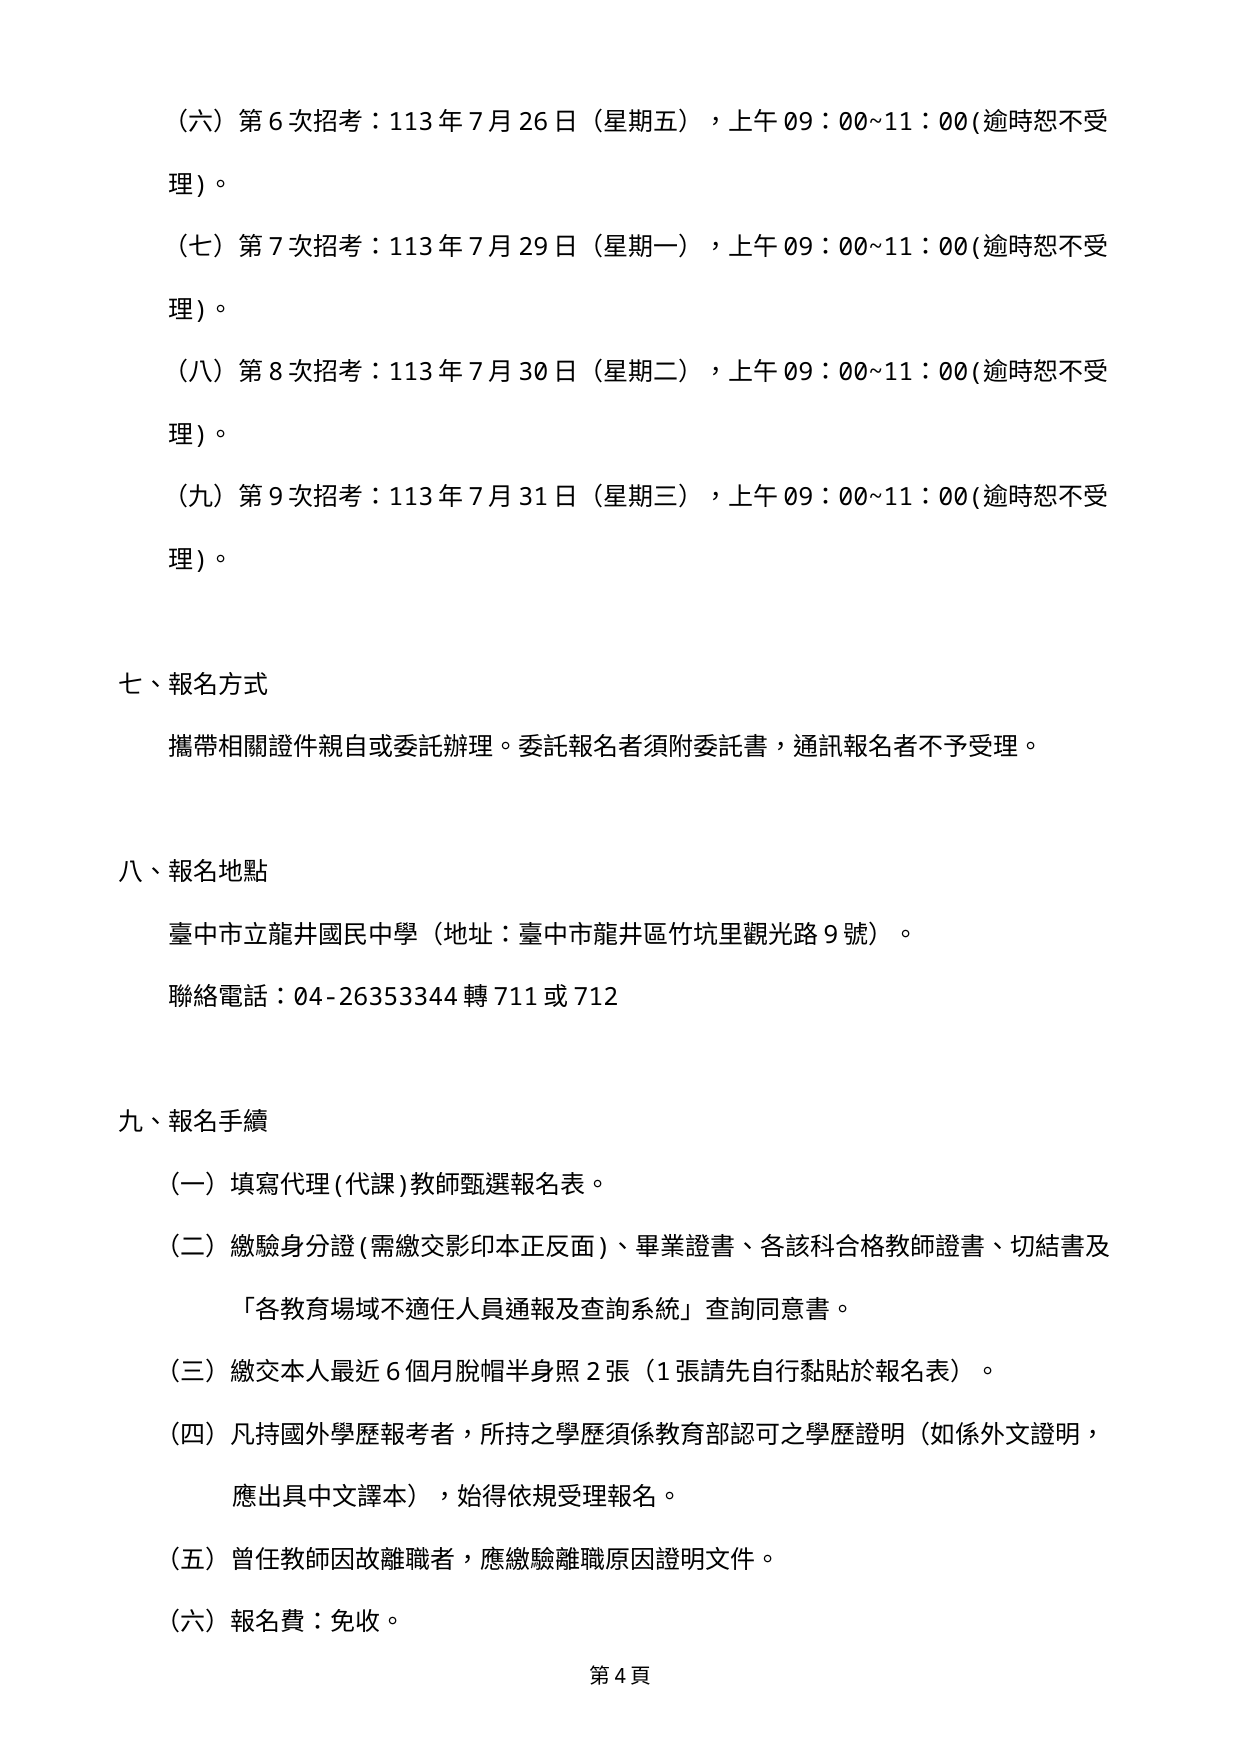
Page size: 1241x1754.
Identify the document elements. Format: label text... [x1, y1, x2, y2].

text 八、報名地點 臺中市立龍井國民中學（地址：臺中市龍井區竹坑里觀光路9號）。 [118, 828, 1122, 953]
text （九）第9次招考：113年7月31日（星期三），上午09：00~11：00(逾時恕不受理)。 [118, 453, 1122, 578]
text 九、報名手續 [118, 1078, 1122, 1141]
text 七、報名方式 攜帶相關證件親自或委託辦理。委託報名者須附委託書，通訊報名者不予受理。 [118, 641, 1122, 766]
text （六）報名費：免收。 [156, 1578, 1122, 1641]
text （六）第6次招考：113年7月26日（星期五），上午09：00~11：00(逾時恕不受理)。 [118, 78, 1122, 203]
text （五）曾任教師因故離職者，應繳驗離職原因證明文件。 [156, 1516, 1122, 1578]
text （八）第8次招考：113年7月30日（星期二），上午09：00~11：00(逾時恕不受理)。 [118, 328, 1122, 453]
text 聯絡電話：04-26353344轉711或712 [168, 953, 1122, 1016]
text （七）第7次招考：113年7月29日（星期一），上午09：00~11：00(逾時恕不受理)。 [118, 203, 1122, 328]
text （三）繳交本人最近6個月脫帽半身照2張（1張請先自行黏貼於報名表）。 [156, 1328, 1122, 1391]
text （四）凡持國外學歷報考者，所持之學歷須係教育部認可之學歷證明（如係外文證明，應出具中文譯本），始得依規受理報名。 [156, 1391, 1122, 1516]
text （一）填寫代理(代課)教師甄選報名表。 [118, 1141, 1122, 1203]
text （二）繳驗身分證(需繳交影印本正反面)、畢業證書、各該科合格教師證書、切結書及「各教育場域不適任人員通報及查詢系統」查詢同意書。 [156, 1203, 1122, 1328]
